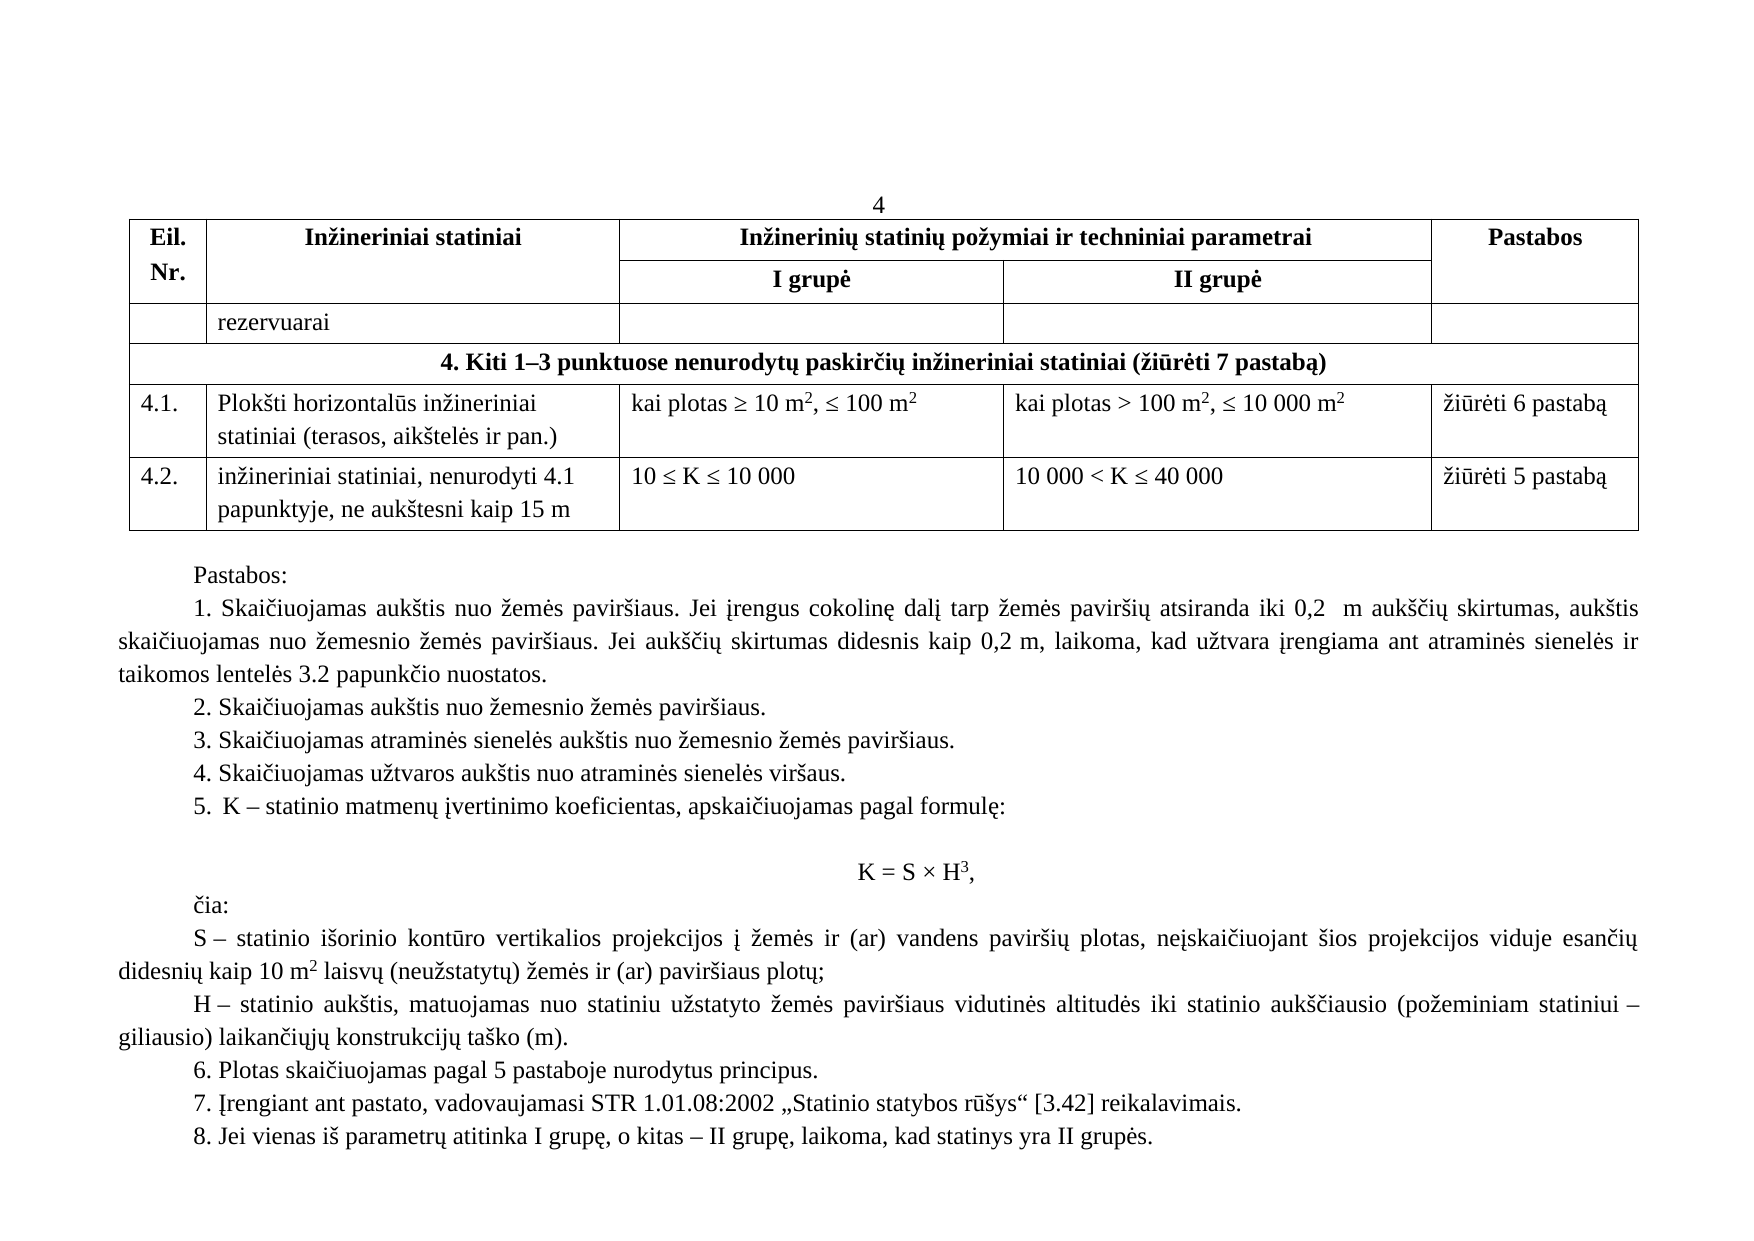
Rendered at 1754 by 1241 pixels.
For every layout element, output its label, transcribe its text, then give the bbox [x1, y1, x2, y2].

table_cell 10 ≤ K ≤ 10 000 [620, 458, 1003, 530]
table_cell kai plotas ≥ 10 m2, ≤ 100 m2 [620, 385, 1003, 457]
table_cell 4.1. [130, 385, 206, 457]
table_cell [1004, 304, 1431, 343]
table_cell 10 000 < K ≤ 40 000 [1004, 458, 1431, 530]
text K = S × H3, [118, 857, 1639, 886]
text S – statinio išorinio kontūro vertikalios projekcijos į žemės ir (ar) vandens paviršių plotas, neįskaičiuojant šios projekcijos viduje esančių didesnių kaip 10 m2 laisvų (neužstatytų) žemės ir (ar) paviršiaus plotų; [118, 923, 1639, 985]
table_cell [1432, 304, 1638, 343]
table_cell [130, 304, 206, 343]
table_header Inžinerinių statinių požymiai ir techniniai parametrai [620, 220, 1431, 260]
table_header Inžineriniai statiniai [207, 220, 619, 303]
table_cell 4.2. [130, 458, 206, 530]
table_cell [620, 304, 1003, 343]
text 2. Skaičiuojamas aukštis nuo žemesnio žemės paviršiaus. [118, 692, 1639, 721]
table_cell žiūrėti 5 pastabą [1432, 458, 1638, 530]
text 3. Skaičiuojamas atraminės sienelės aukštis nuo žemesnio žemės paviršiaus. [118, 725, 1639, 753]
text čia: [118, 890, 1639, 919]
table_header Pastabos [1432, 220, 1638, 303]
table_cell 4. Kiti 1–3 punktuose nenurodytų paskirčių inžineriniai statiniai (žiūrėti 7 pastabą) [130, 344, 1638, 384]
text 4. Skaičiuojamas užtvaros aukštis nuo atraminės sienelės viršaus. [118, 758, 1639, 787]
table_cell žiūrėti 6 pastabą [1432, 385, 1638, 457]
table_cell Plokšti horizontalūs inžineriniai statiniai (terasos, aikštelės ir pan.) [207, 385, 619, 457]
text 7. Įrengiant ant pastato, vadovaujamasi STR 1.01.08:2002 „Statinio statybos rūšys“ [3.42] reikalavimais. [118, 1088, 1639, 1117]
text 8. Jei vienas iš parametrų atitinka I grupę, o kitas – II grupę, laikoma, kad statinys yra II grupės. [118, 1121, 1639, 1150]
text Pastabos: [118, 560, 1639, 588]
table_cell II grupė [1004, 261, 1431, 303]
table_cell rezervuarai [207, 304, 619, 343]
table_cell kai plotas > 100 m2, ≤ 10 000 m2 [1004, 385, 1431, 457]
text 1. Skaičiuojamas aukštis nuo žemės paviršiaus. Jei įrengus cokolinę dalį tarp žemės paviršių atsiranda iki 0,2 m aukščių skirtumas, aukštis skaičiuojamas nuo žemesnio žemės paviršiaus. Jei aukščių skirtumas didesnis kaip 0,2 m, laikoma, kad užtvara įrengiama ant atraminės sienelės ir taikomos lentelės 3.2 papunkčio nuostatos. [118, 593, 1639, 687]
text 5. K – statinio matmenų įvertinimo koeficientas, apskaičiuojamas pagal formulę: [118, 791, 1639, 819]
text 6. Plotas skaičiuojamas pagal 5 pastaboje nurodytus principus. [118, 1055, 1639, 1084]
table_cell I grupė [620, 261, 1003, 303]
table_header Eil. Nr. [130, 220, 206, 303]
table_cell inžineriniai statiniai, nenurodyti 4.1 papunktyje, ne aukštesni kaip 15 m [207, 458, 619, 530]
text H – statinio aukštis, matuojamas nuo statiniu užstatyto žemės paviršiaus vidutinės altitudės iki statinio aukščiausio (požeminiam statiniui – giliausio) laikančiųjų konstrukcijų taško (m). [118, 989, 1639, 1051]
